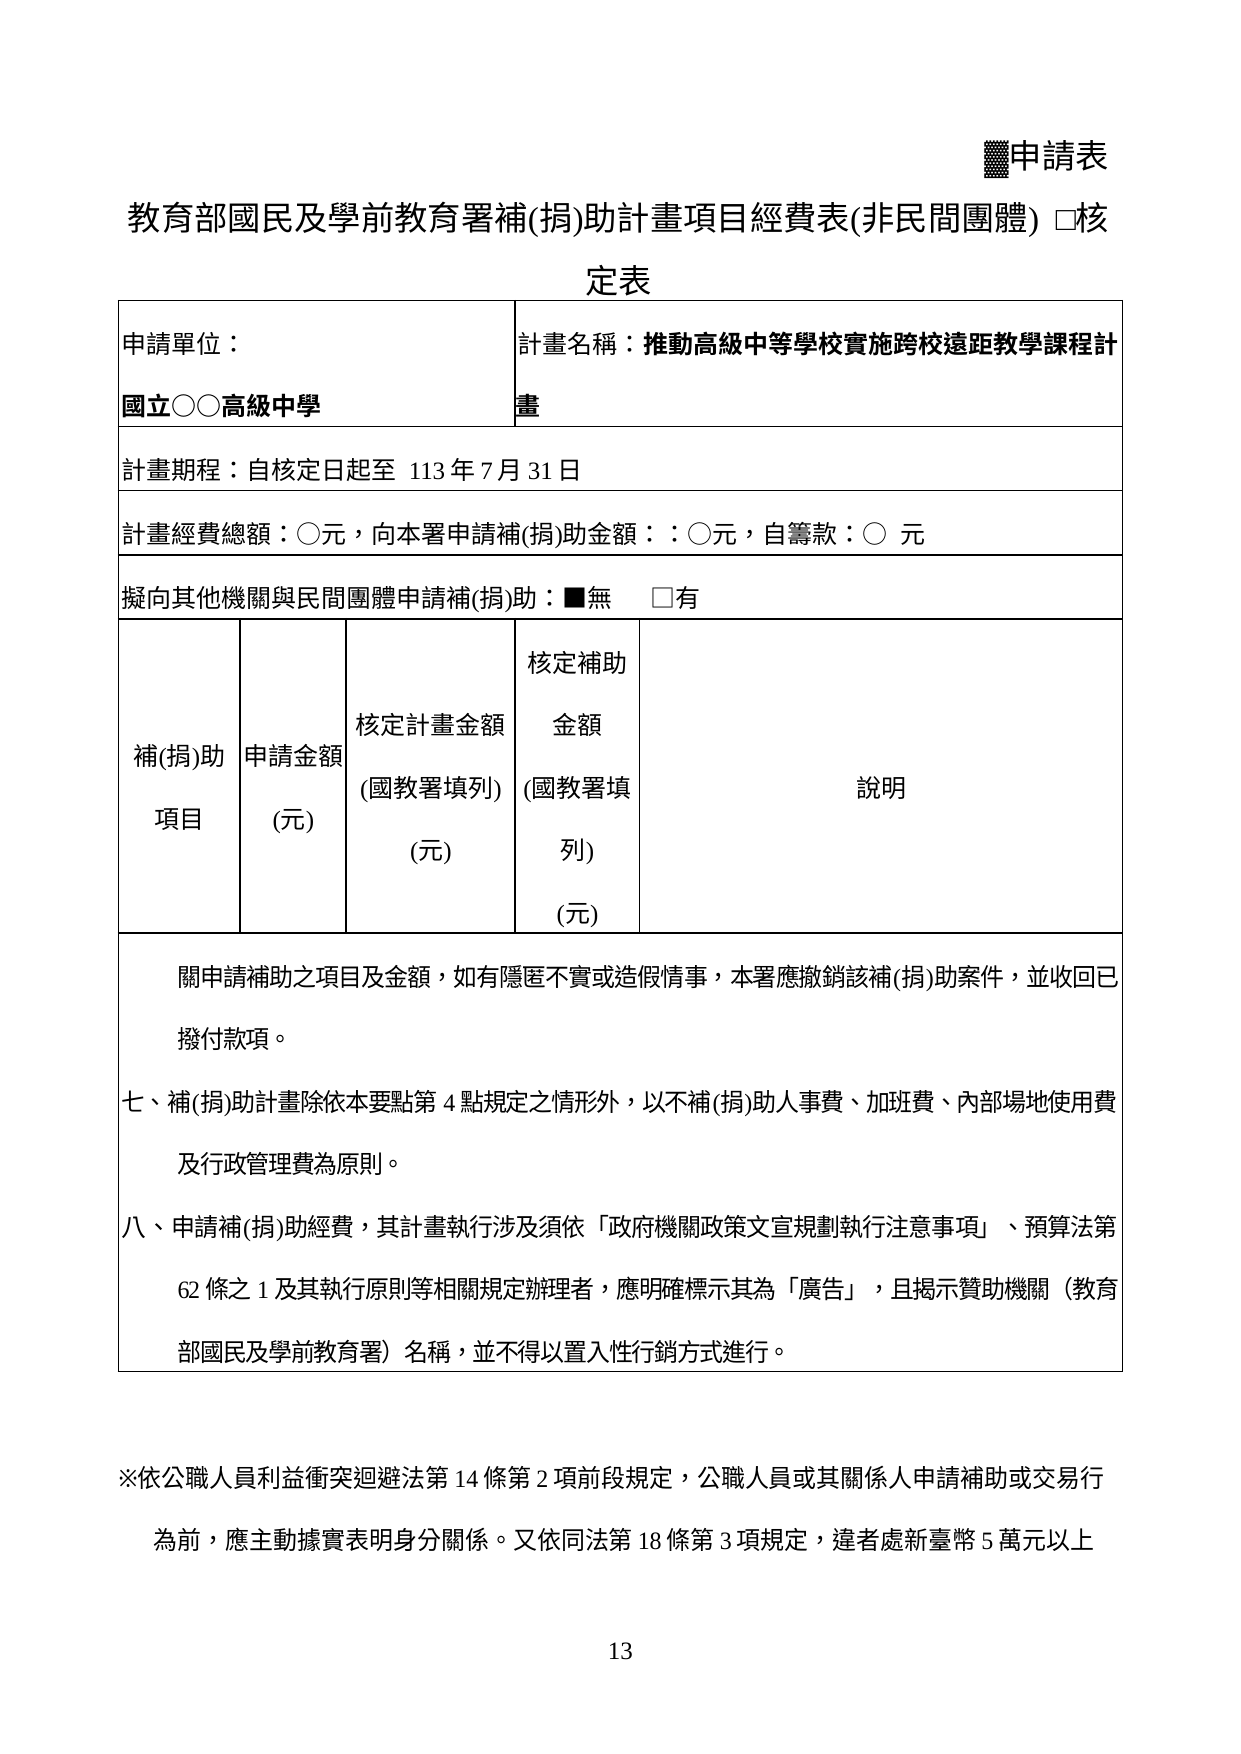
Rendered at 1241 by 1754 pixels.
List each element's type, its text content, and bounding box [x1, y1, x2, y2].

table_cell 申請金額 (元) [241, 620, 345, 932]
table_header ▓申請表 [640, 112, 1122, 175]
table_header [118, 112, 639, 175]
table_cell 教育部國民及學前教育署補(捐)助計畫項目經費表(非民間團體) □核定表 [118, 175, 1122, 300]
text ※依公職人員利益衝突迴避法第14條第2項前段規定，公職人員或其關係人申請補助或交易行為前，應主動據實表明身分關係。又依同法第18條第3項規定，違者處新臺幣5萬元以上 [118, 1434, 1122, 1559]
table_cell 申請單位： 國立○○高級中學 [119, 301, 514, 426]
table_cell 補(捐)助 項目 [119, 620, 239, 932]
table_cell 關申請補助之項目及金額，如有隱匿不實或造假情事，本署應撤銷該補(捐)助案件，並收回已撥付款項。 補(捐)助計畫除依本要點第4點規定之情形外，以不補(捐)助人事費、加班費、內部場地使用費及行政管理費為原則。 申請補(捐)助經費，其計畫執行涉及須依「政府機關政策文宣規劃執行注意事項」、預算法第62條之1及其執行原則等相關規定辦理者，應明確標示其為「廣告」，且揭示贊助機關（教育部國民及學前教育署）名稱，並不得以置入性行銷方式進行。 [119, 934, 1122, 1371]
table_cell 計畫經費總額：○元，向本署申請補(捐)助金額：：○元，自籌款：○ 元 [119, 491, 1122, 554]
table_cell 計畫期程：自核定日起至 113年7月31日 [119, 427, 1122, 490]
table_cell 核定計畫金額(國教署填列) (元) [347, 620, 514, 932]
table_cell 擬向其他機關與民間團體申請補(捐)助：■無 □有 [119, 556, 1122, 618]
table_cell 計畫名稱：推動高級中等學校實施跨校遠距教學課程計畫 [516, 301, 1122, 426]
table_cell 說明 [640, 620, 1122, 932]
table_cell 核定補助金額 (國教署填列) (元) [516, 620, 639, 932]
